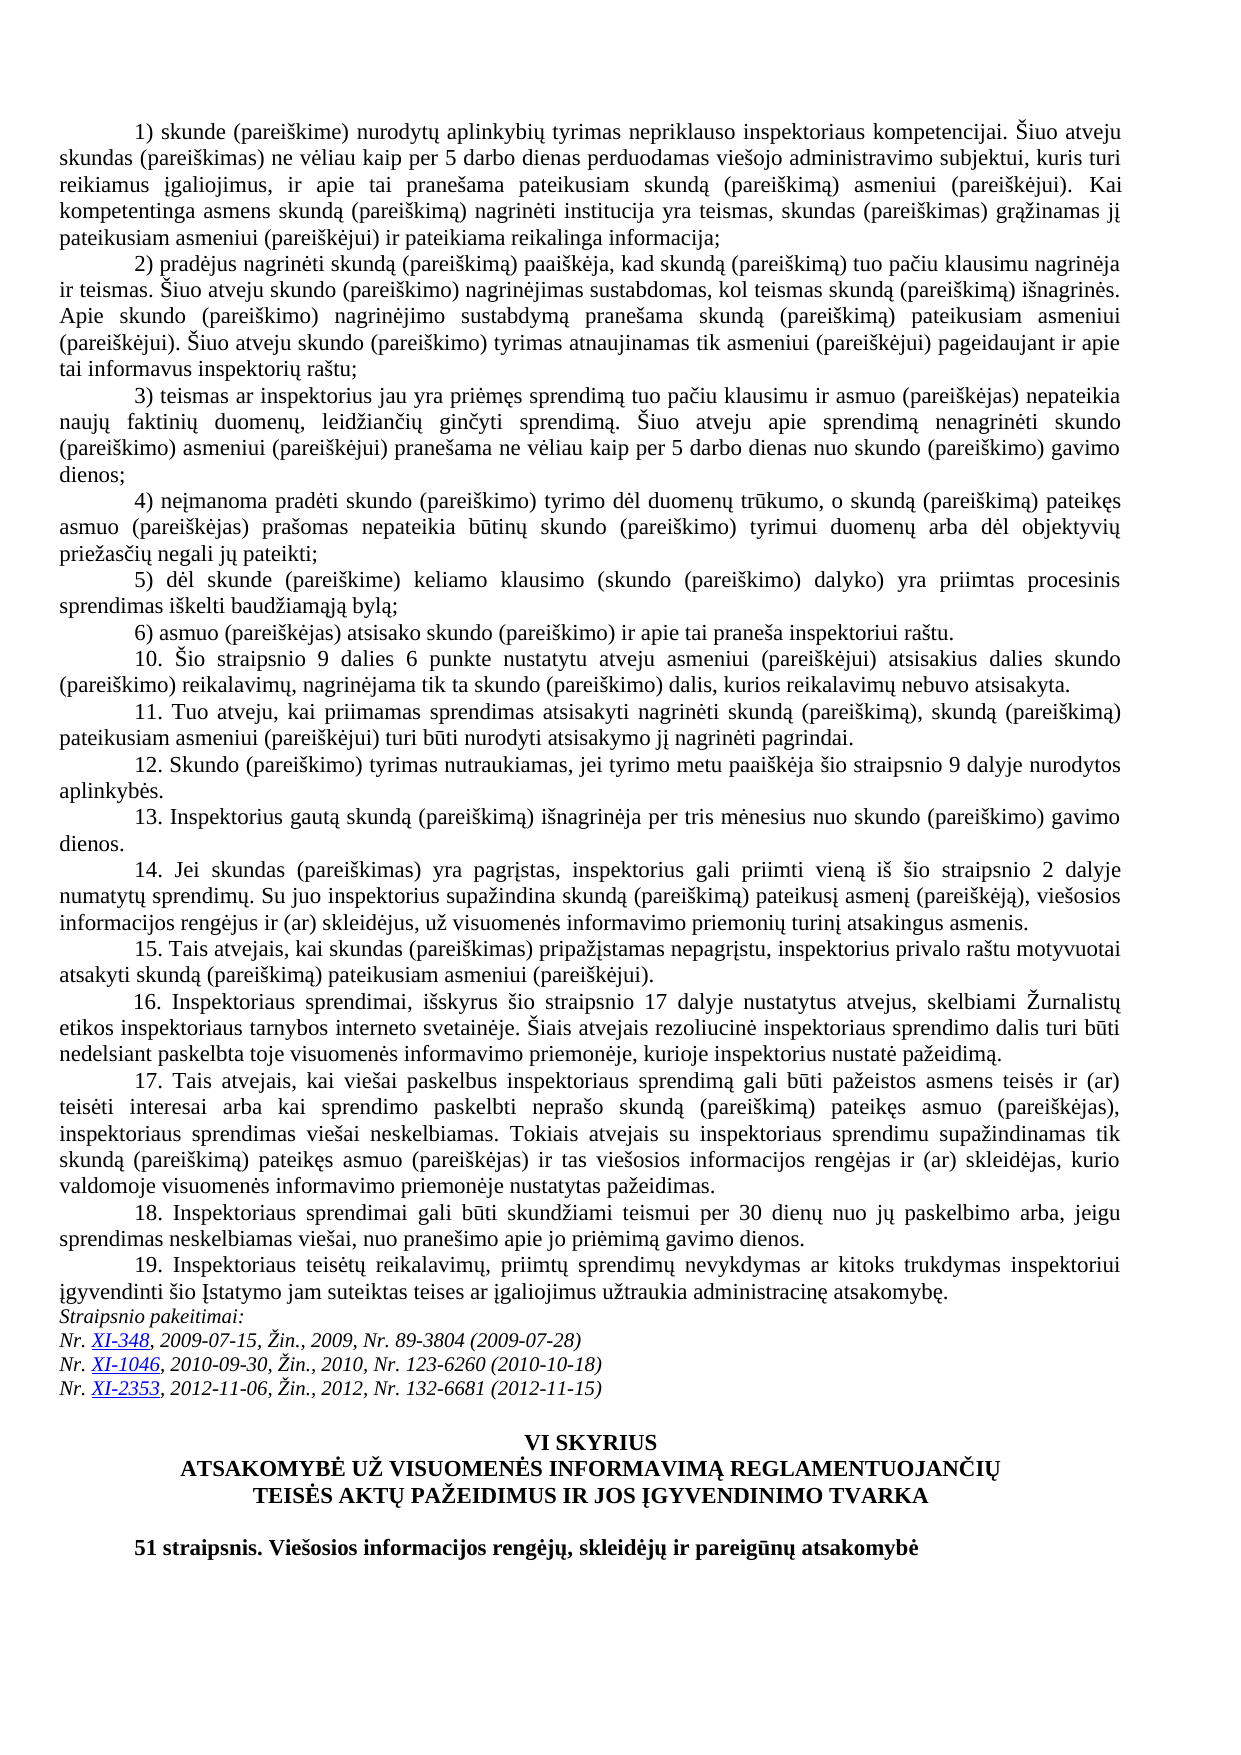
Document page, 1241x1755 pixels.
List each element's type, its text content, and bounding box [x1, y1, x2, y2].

subtitle TEISĖS AKTŲ PAŽEIDIMUS IR JOS ĮGYVENDINIMO TVARKA [59, 1482, 1122, 1508]
text 1) skunde (pareiškime) nurodytų aplinkybių tyrimas nepriklauso inspektoriaus kompetencijai. Šiuo atveju skundas (pareiškimas) ne vėliau kaip per 5 darbo dienas perduodamas viešojo administravimo subjektui, kuris turi reikiamus įgaliojimus, ir apie tai pranešama pateikusiam skundą (pareiškimą) asmeniui (pareiškėjui). Kai kompetentinga asmens skundą (pareiškimą) nagrinėti institucija yra teismas, skundas (pareiškimas) grąžinamas jį pateikusiam asmeniui (pareiškėjui) ir pateikiama reikalinga informacija; [59, 118, 1122, 250]
text 17. Tais atvejais, kai viešai paskelbus inspektoriaus sprendimą gali būti pažeistos asmens teisės ir (ar) teisėti interesai arba kai sprendimo paskelbti neprašo skundą (pareiškimą) pateikęs asmuo (pareiškėjas), inspektoriaus sprendimas viešai neskelbiamas. Tokiais atvejais su inspektoriaus sprendimu supažindinamas tik skundą (pareiškimą) pateikęs asmuo (pareiškėjas) ir tas viešosios informacijos rengėjas ir (ar) skleidėjas, kurio valdomoje visuomenės informavimo priemonėje nustatytas pažeidimas. [59, 1067, 1122, 1199]
text 11. Tuo atveju, kai priimamas sprendimas atsisakyti nagrinėti skundą (pareiškimą), skundą (pareiškimą) pateikusiam asmeniui (pareiškėjui) turi būti nurodyti atsisakymo jį nagrinėti pagrindai. [59, 698, 1122, 751]
text Nr. XI-1046, 2010-09-30, Žin., 2010, Nr. 123-6260 (2010-10-18) [59, 1352, 1122, 1376]
text 19. Inspektoriaus teisėtų reikalavimų, priimtų sprendimų nevykdymas ar kitoks trukdymas inspektoriui įgyvendinti šio Įstatymo jam suteiktas teises ar įgaliojimus užtraukia administracinę atsakomybę. [59, 1251, 1122, 1304]
text 16. Inspektoriaus sprendimai, išskyrus šio straipsnio 17 dalyje nustatytus atvejus, skelbiami Žurnalistų etikos inspektoriaus tarnybos interneto svetainėje. Šiais atvejais rezoliucinė inspektoriaus sprendimo dalis turi būti nedelsiant paskelbta toje visuomenės informavimo priemonėje, kurioje inspektorius nustatė pažeidimą. [59, 988, 1122, 1067]
text Nr. XI-348, 2009-07-15, Žin., 2009, Nr. 89-3804 (2009-07-28) [59, 1328, 1122, 1352]
subtitle ATSAKOMYBĖ UŽ VISUOMENĖS INFORMAVIMĄ REGLAMENTUOJANČIŲ [59, 1455, 1122, 1482]
text 3) teismas ar inspektorius jau yra priėmęs sprendimą tuo pačiu klausimu ir asmuo (pareiškėjas) nepateikia naujų faktinių duomenų, leidžiančių ginčyti sprendimą. Šiuo atveju apie sprendimą nenagrinėti skundo (pareiškimo) asmeniui (pareiškėjui) pranešama ne vėliau kaip per 5 darbo dienas nuo skundo (pareiškimo) gavimo dienos; [59, 382, 1122, 487]
text 2) pradėjus nagrinėti skundą (pareiškimą) paaiškėja, kad skundą (pareiškimą) tuo pačiu klausimu nagrinėja ir teismas. Šiuo atveju skundo (pareiškimo) nagrinėjimas sustabdomas, kol teismas skundą (pareiškimą) išnagrinės. Apie skundo (pareiškimo) nagrinėjimo sustabdymą pranešama skundą (pareiškimą) pateikusiam asmeniui (pareiškėjui). Šiuo atveju skundo (pareiškimo) tyrimas atnaujinamas tik asmeniui (pareiškėjui) pageidaujant ir apie tai informavus inspektorių raštu; [59, 250, 1122, 382]
text Straipsnio pakeitimai: [59, 1304, 1122, 1328]
text 15. Tais atvejais, kai skundas (pareiškimas) pripažįstamas nepagrįstu, inspektorius privalo raštu motyvuotai atsakyti skundą (pareiškimą) pateikusiam asmeniui (pareiškėjui). [59, 935, 1122, 988]
text 13. Inspektorius gautą skundą (pareiškimą) išnagrinėja per tris mėnesius nuo skundo (pareiškimo) gavimo dienos. [59, 803, 1122, 856]
text 4) neįmanoma pradėti skundo (pareiškimo) tyrimo dėl duomenų trūkumo, o skundą (pareiškimą) pateikęs asmuo (pareiškėjas) prašomas nepateikia būtinų skundo (pareiškimo) tyrimui duomenų arba dėl objektyvių priežasčių negali jų pateikti; [59, 487, 1122, 566]
text 10. Šio straipsnio 9 dalies 6 punkte nustatytu atveju asmeniui (pareiškėjui) atsisakius dalies skundo (pareiškimo) reikalavimų, nagrinėjama tik ta skundo (pareiškimo) dalis, kurios reikalavimų nebuvo atsisakyta. [59, 645, 1122, 698]
text 12. Skundo (pareiškimo) tyrimas nutraukiamas, jei tyrimo metu paaiškėja šio straipsnio 9 dalyje nurodytos aplinkybės. [59, 751, 1122, 803]
text 18. Inspektoriaus sprendimai gali būti skundžiami teismui per 30 dienų nuo jų paskelbimo arba, jeigu sprendimas neskelbiamas viešai, nuo pranešimo apie jo priėmimą gavimo dienos. [59, 1199, 1122, 1251]
text Nr. XI-2353, 2012-11-06, Žin., 2012, Nr. 132-6681 (2012-11-15) [59, 1376, 1122, 1400]
subtitle VI SKYRIUS [59, 1429, 1122, 1455]
text 14. Jei skundas (pareiškimas) yra pagrįstas, inspektorius gali priimti vieną iš šio straipsnio 2 dalyje numatytų sprendimų. Su juo inspektorius supažindina skundą (pareiškimą) pateikusį asmenį (pareiškėją), viešosios informacijos rengėjus ir (ar) skleidėjus, už visuomenės informavimo priemonių turinį atsakingus asmenis. [59, 856, 1122, 935]
text 5) dėl skunde (pareiškime) keliamo klausimo (skundo (pareiškimo) dalyko) yra priimtas procesinis sprendimas iškelti baudžiamąją bylą; [59, 566, 1122, 619]
text 51 straipsnis. Viešosios informacijos rengėjų, skleidėjų ir pareigūnų atsakomybė [134, 1534, 1122, 1561]
text 6) asmuo (pareiškėjas) atsisako skundo (pareiškimo) ir apie tai praneša inspektoriui raštu. [59, 619, 1122, 645]
